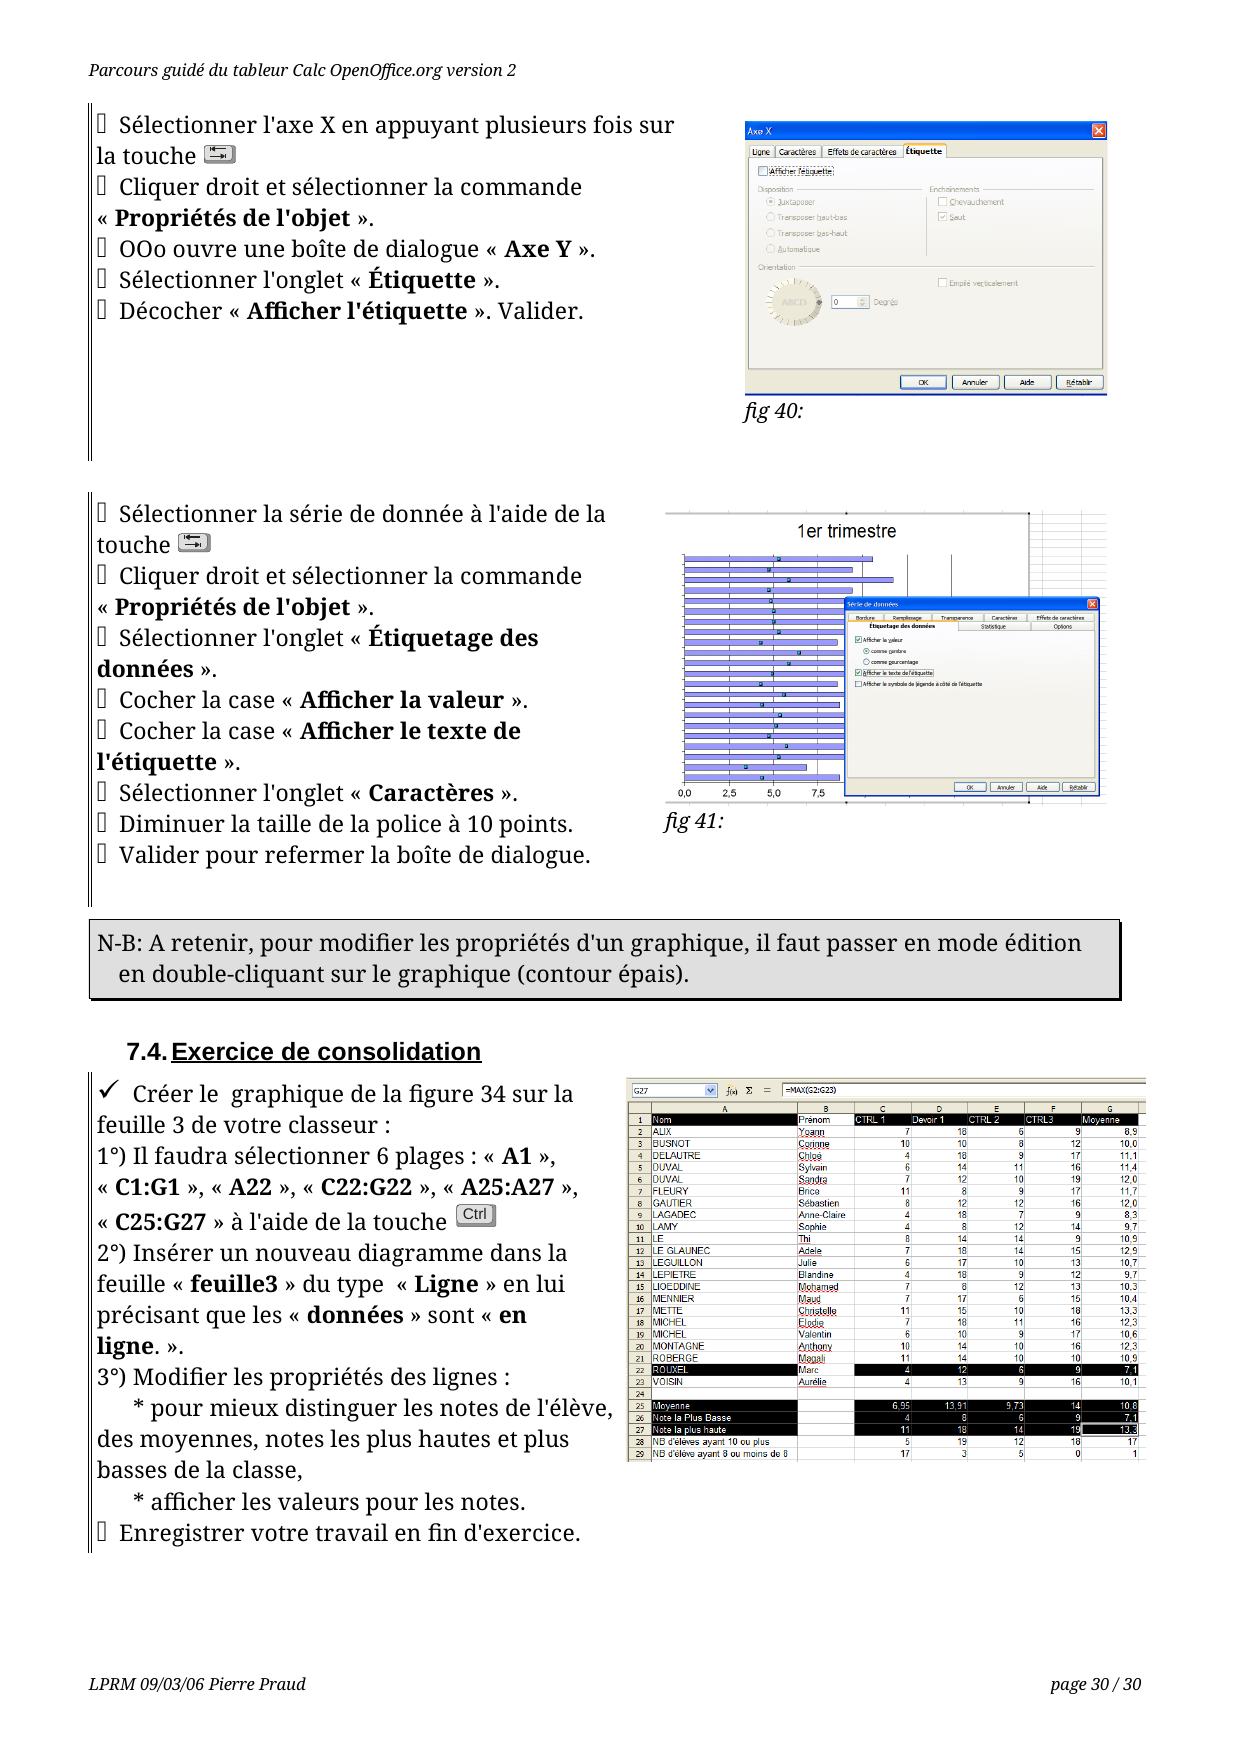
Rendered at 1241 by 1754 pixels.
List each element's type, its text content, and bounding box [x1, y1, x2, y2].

table_header [620, 1072, 1152, 1077]
subtitle Exercice de consolidation [126, 1037, 1152, 1066]
picture [745, 121, 1108, 396]
picture [625, 1077, 1146, 1462]
table_header [620, 492, 1152, 907]
text N-B: A retenir, pour modifier les propriétés d'un graphique, il faut passer en mode édition en double-cliquant sur le graphique (contour épais). [90, 920, 1119, 998]
table_header  Sélectionner l'axe X en appuyant plusieurs fois sur la touche  Cliquer droit et sélectionner la commande « Propriétés de l'objet ».  OOo ouvre une boîte de dialogue « Axe Y ».  Sélectionner l'onglet « Étiquette ».  Décocher « Afficher l'étiquette ». Valider. [92, 103, 700, 461]
picture [665, 510, 1107, 806]
table_header  Sélectionner la série de donnée à l'aide de la touche  Cliquer droit et sélectionner la commande « Propriétés de l'objet ».  Sélectionner l'onglet « Étiquetage des données ».  Cocher la case « Afficher la valeur ».  Cocher la case « Afficher le texte de l'étiquette ».  Sélectionner l'onglet « Caractères ».  Diminuer la taille de la police à 10 points.  Valider pour refermer la boîte de dialogue. [92, 492, 620, 907]
table_header  Créer le graphique de la figure 34 sur la feuille 3 de votre classeur : 1°) Il faudra sélectionner 6 plages : « A1 », « C1:G1 », « A22 », « C22:G22 », « A25:A27 », « C25:G27 » à l'aide de la touche 2°) Insérer un nouveau diagramme dans la feuille « feuille3 » du type « Ligne » en lui précisant que les « données » sont « en ligne. ». 3°) Modifier les propriétés des lignes : * pour mieux distinguer les notes de l'élève, des moyennes, notes les plus hautes et plus basses de la classe, * afficher les valeurs pour les notes.  Enregistrer votre travail en fin d'exercice. [92, 1072, 620, 1553]
table_header [620, 1078, 1152, 1553]
table_header [700, 103, 1152, 461]
